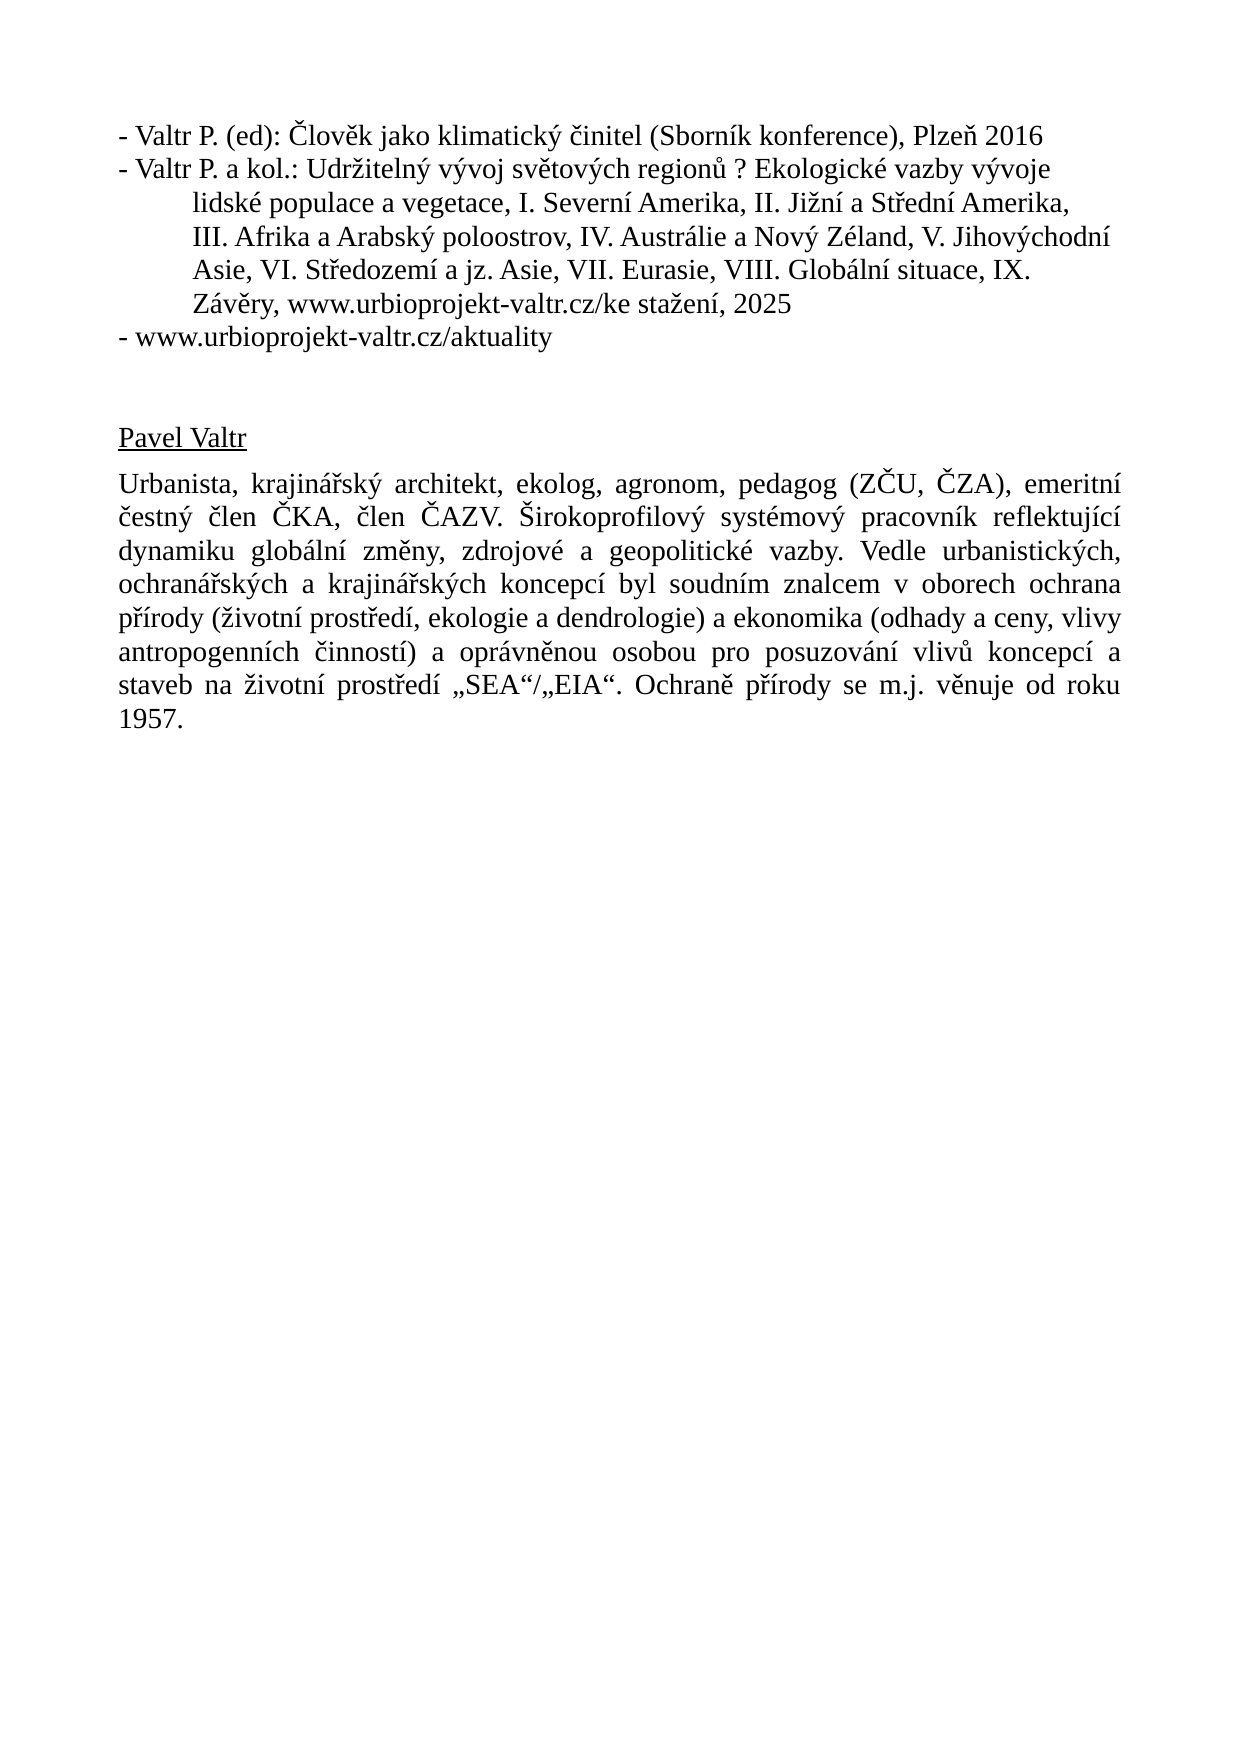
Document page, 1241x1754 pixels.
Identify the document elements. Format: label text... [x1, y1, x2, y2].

text Urbanista, krajinářský architekt, ekolog, agronom, pedagog (ZČU, ČZA), emeritní čestný člen ČKA, člen ČAZV. Širokoprofilový systémový pracovník reflektující dynamiku globální změny, zdrojové a geopolitické vazby. Vedle urbanistických, ochranářských a krajinářských koncepcí byl soudním znalcem v oborech ochrana přírody (životní prostředí, ekologie a dendrologie) a ekonomika (odhady a ceny, vlivy antropogenních činností) a oprávněnou osobou pro posuzování vlivů koncepcí a staveb na životní prostředí „SEA“/„EIA“. Ochraně přírody se m.j. věnuje od roku 1957. [118, 466, 1122, 734]
text - Valtr P. a kol.: Udržitelný vývoj světových regionů ? Ekologické vazby vývoje lidské populace a vegetace, I. Severní Amerika, II. Jižní a Střední Amerika, III. Afrika a Arabský poloostrov, IV. Austrálie a Nový Zéland, V. Jihovýchodní Asie, VI. Středozemí a jz. Asie, VII. Eurasie, VIII. Globální situace, IX. Závěry, www.urbioprojekt-valtr.cz/ke stažení, 2025 [118, 152, 1122, 319]
text - Valtr P. (ed): Člověk jako klimatický činitel (Sborník konference), Plzeň 2016 [118, 118, 1122, 152]
text Pavel Valtr [118, 420, 1122, 453]
text - www.urbioprojekt-valtr.cz/aktuality [118, 319, 1122, 353]
